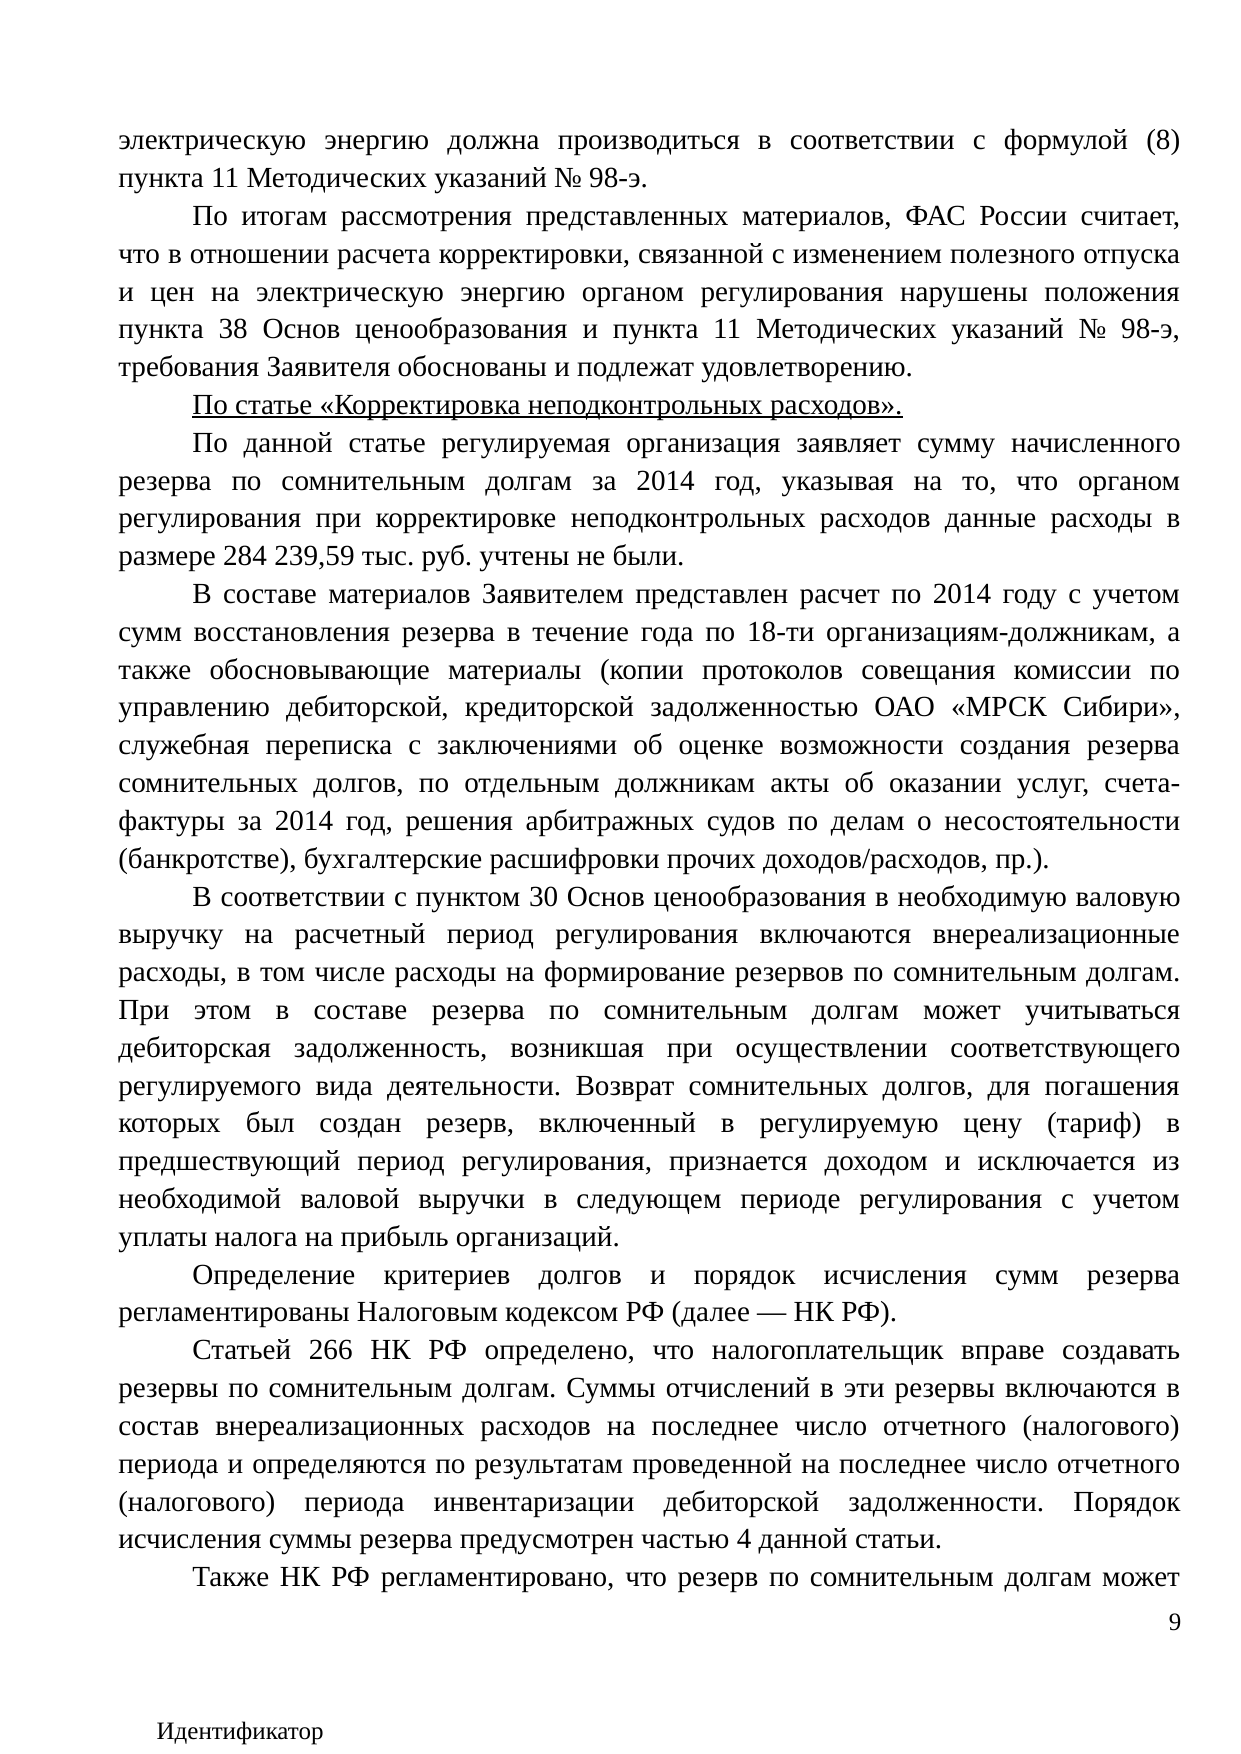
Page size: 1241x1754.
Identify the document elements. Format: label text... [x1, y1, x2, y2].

text Статьей 266 НК РФ определено, что налогоплательщик вправе создавать резервы по сомнительным долгам. Суммы отчислений в эти резервы включаются в состав внереализационных расходов на последнее число отчетного (налогового) периода и определяются по результатам проведенной на последнее число отчетного (налогового) периода инвентаризации дебиторской задолженности. Порядок исчисления суммы резерва предусмотрен частью 4 данной статьи. [118, 1328, 1181, 1555]
text По итогам рассмотрения представленных материалов, ФАС России считает, что в отношении расчета корректировки, связанной с изменением полезного отпуска и цен на электрическую энергию органом регулирования нарушены положения пункта 38 Основ ценообразования и пункта 11 Методических указаний № 98-э, требования Заявителя обоснованы и подлежат удовлетворению. [118, 194, 1181, 383]
text Определение критериев долгов и порядок исчисления сумм резерва регламентированы Налоговым кодексом РФ (далее — НК РФ). [118, 1252, 1181, 1328]
text В соответствии с пунктом 30 Основ ценообразования в необходимую валовую выручку на расчетный период регулирования включаются внереализационные расходы, в том числе расходы на формирование резервов по сомнительным долгам. При этом в составе резерва по сомнительным долгам может учитываться дебиторская задолженность, возникшая при осуществлении соответствующего регулируемого вида деятельности. Возврат сомнительных долгов, для погашения которых был создан резерв, включенный в регулируемую цену (тариф) в предшествующий период регулирования, признается доходом и исключается из необходимой валовой выручки в следующем периоде регулирования с учетом уплаты налога на прибыль организаций. [118, 874, 1181, 1252]
text По данной статье регулируемая организация заявляет сумму начисленного резерва по сомнительным долгам за 2014 год, указывая на то, что органом регулирования при корректировке неподконтрольных расходов данные расходы в размере 284 239,59 тыс. руб. учтены не были. [118, 421, 1181, 572]
text Также НК РФ регламентировано, что резерв по сомнительным долгам может [118, 1555, 1181, 1593]
text По статье «Корректировка неподконтрольных расходов». [118, 383, 1181, 421]
text В составе материалов Заявителем представлен расчет по 2014 году с учетом сумм восстановления резерва в течение года по 18-ти организациям-должникам, а также обосновывающие материалы (копии протоколов совещания комиссии по управлению дебиторской, кредиторской задолженностью ОАО «МРСК Сибири», служебная переписка с заключениями об оценке возможности создания резерва сомнительных долгов, по отдельным должникам акты об оказании услуг, счета-фактуры за 2014 год, решения арбитражных судов по делам о несостоятельности (банкротстве), бухгалтерские расшифровки прочих доходов/расходов, пр.). [118, 572, 1181, 874]
text электрическую энергию должна производиться в соответствии с формулой (8) пункта 11 Методических указаний № 98-э. [118, 118, 1181, 194]
